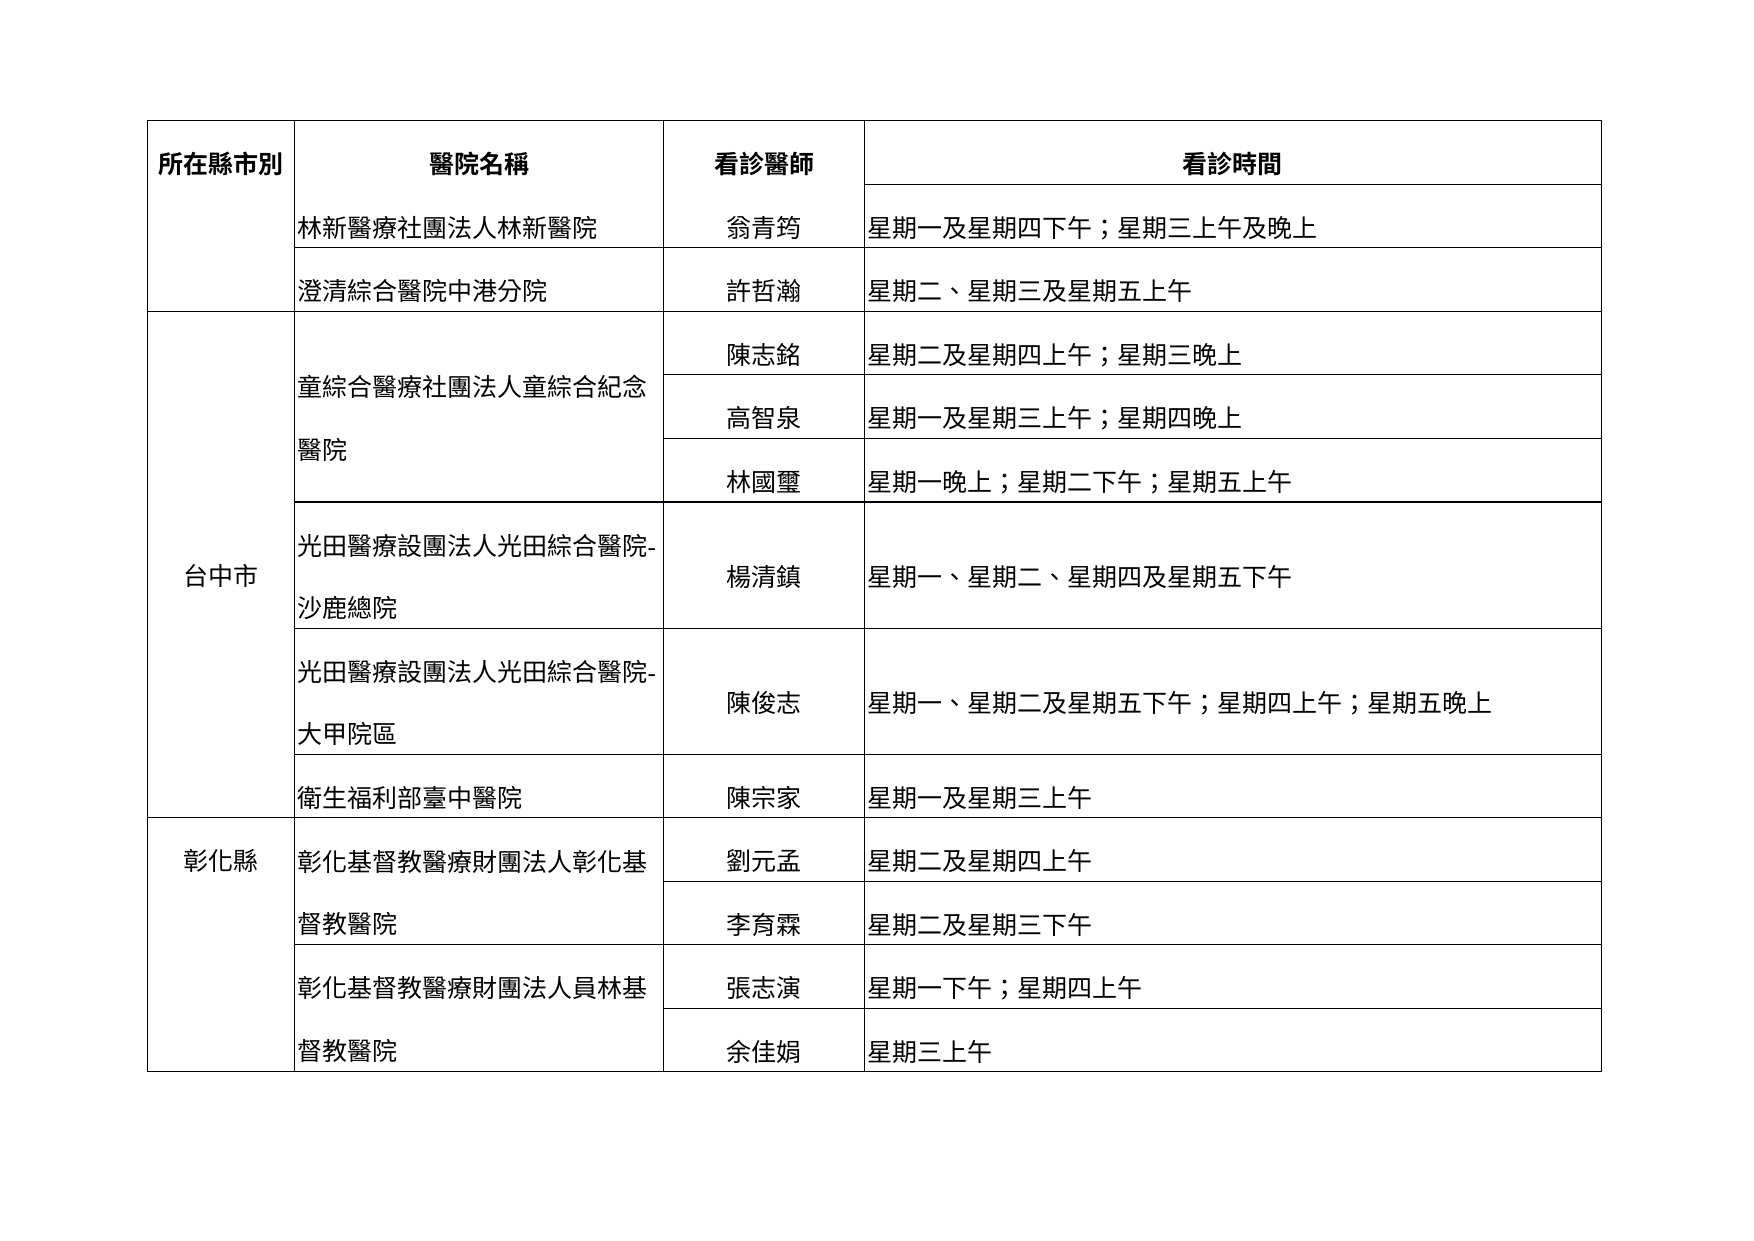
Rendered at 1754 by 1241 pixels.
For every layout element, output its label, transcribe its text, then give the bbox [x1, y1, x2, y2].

table_cell 光田醫療設團法人光田綜合醫院-大甲院區 [295, 629, 663, 753]
table_cell 李育霖 [664, 882, 864, 944]
table_cell 星期一及星期四下午；星期三上午及晚上 [865, 185, 1601, 247]
table_cell 衛生福利部臺中醫院 [295, 755, 663, 817]
table_cell 星期一、星期二及星期五下午；星期四上午；星期五晚上 [865, 629, 1601, 753]
table_cell [148, 184, 294, 311]
table_cell 張志演 [664, 945, 864, 1008]
table_header 醫院名稱 [295, 121, 663, 184]
table_cell 星期二及星期三下午 [865, 882, 1601, 944]
table_cell 星期二及星期四上午 [865, 818, 1601, 881]
table_cell 星期一及星期三上午 [865, 755, 1601, 817]
table_cell 星期二、星期三及星期五上午 [865, 248, 1601, 311]
table_cell 星期一下午；星期四上午 [865, 945, 1601, 1008]
table_header 所在縣市別 [148, 121, 294, 184]
table_cell 林國璽 [664, 439, 864, 501]
table_cell 劉元孟 [664, 818, 864, 881]
table_cell 星期三上午 [865, 1009, 1601, 1071]
table_cell 楊清鎮 [664, 503, 864, 627]
table_cell 童綜合醫療社團法人童綜合紀念醫院 [295, 312, 663, 501]
table_cell 高智泉 [664, 375, 864, 438]
table_cell 陳俊志 [664, 629, 864, 753]
table_cell 彰化基督教醫療財團法人員林基督教醫院 [295, 945, 663, 1071]
table_cell 星期一晚上；星期二下午；星期五上午 [865, 439, 1601, 501]
table_cell 台中市 [148, 312, 294, 817]
table_cell 許哲瀚 [664, 248, 864, 311]
table_cell 陳宗家 [664, 755, 864, 817]
table_cell 彰化基督教醫療財團法人彰化基督教醫院 [295, 818, 663, 944]
table_cell 澄清綜合醫院中港分院 [295, 248, 663, 311]
table_cell 林新醫療社團法人林新醫院 [295, 184, 663, 247]
table_cell 光田醫療設團法人光田綜合醫院-沙鹿總院 [295, 503, 663, 627]
table_cell 余佳娟 [664, 1009, 864, 1071]
table_cell 陳志銘 [664, 312, 864, 374]
table_cell 星期一、星期二、星期四及星期五下午 [865, 503, 1601, 627]
table_cell 星期二及星期四上午；星期三晚上 [865, 312, 1601, 374]
table_cell 星期一及星期三上午；星期四晚上 [865, 375, 1601, 438]
table_cell 彰化縣 [148, 818, 294, 1071]
table_header 看診醫師 [664, 121, 864, 184]
table_header 看診時間 [865, 121, 1601, 184]
table_cell 翁青筠 [664, 184, 864, 247]
